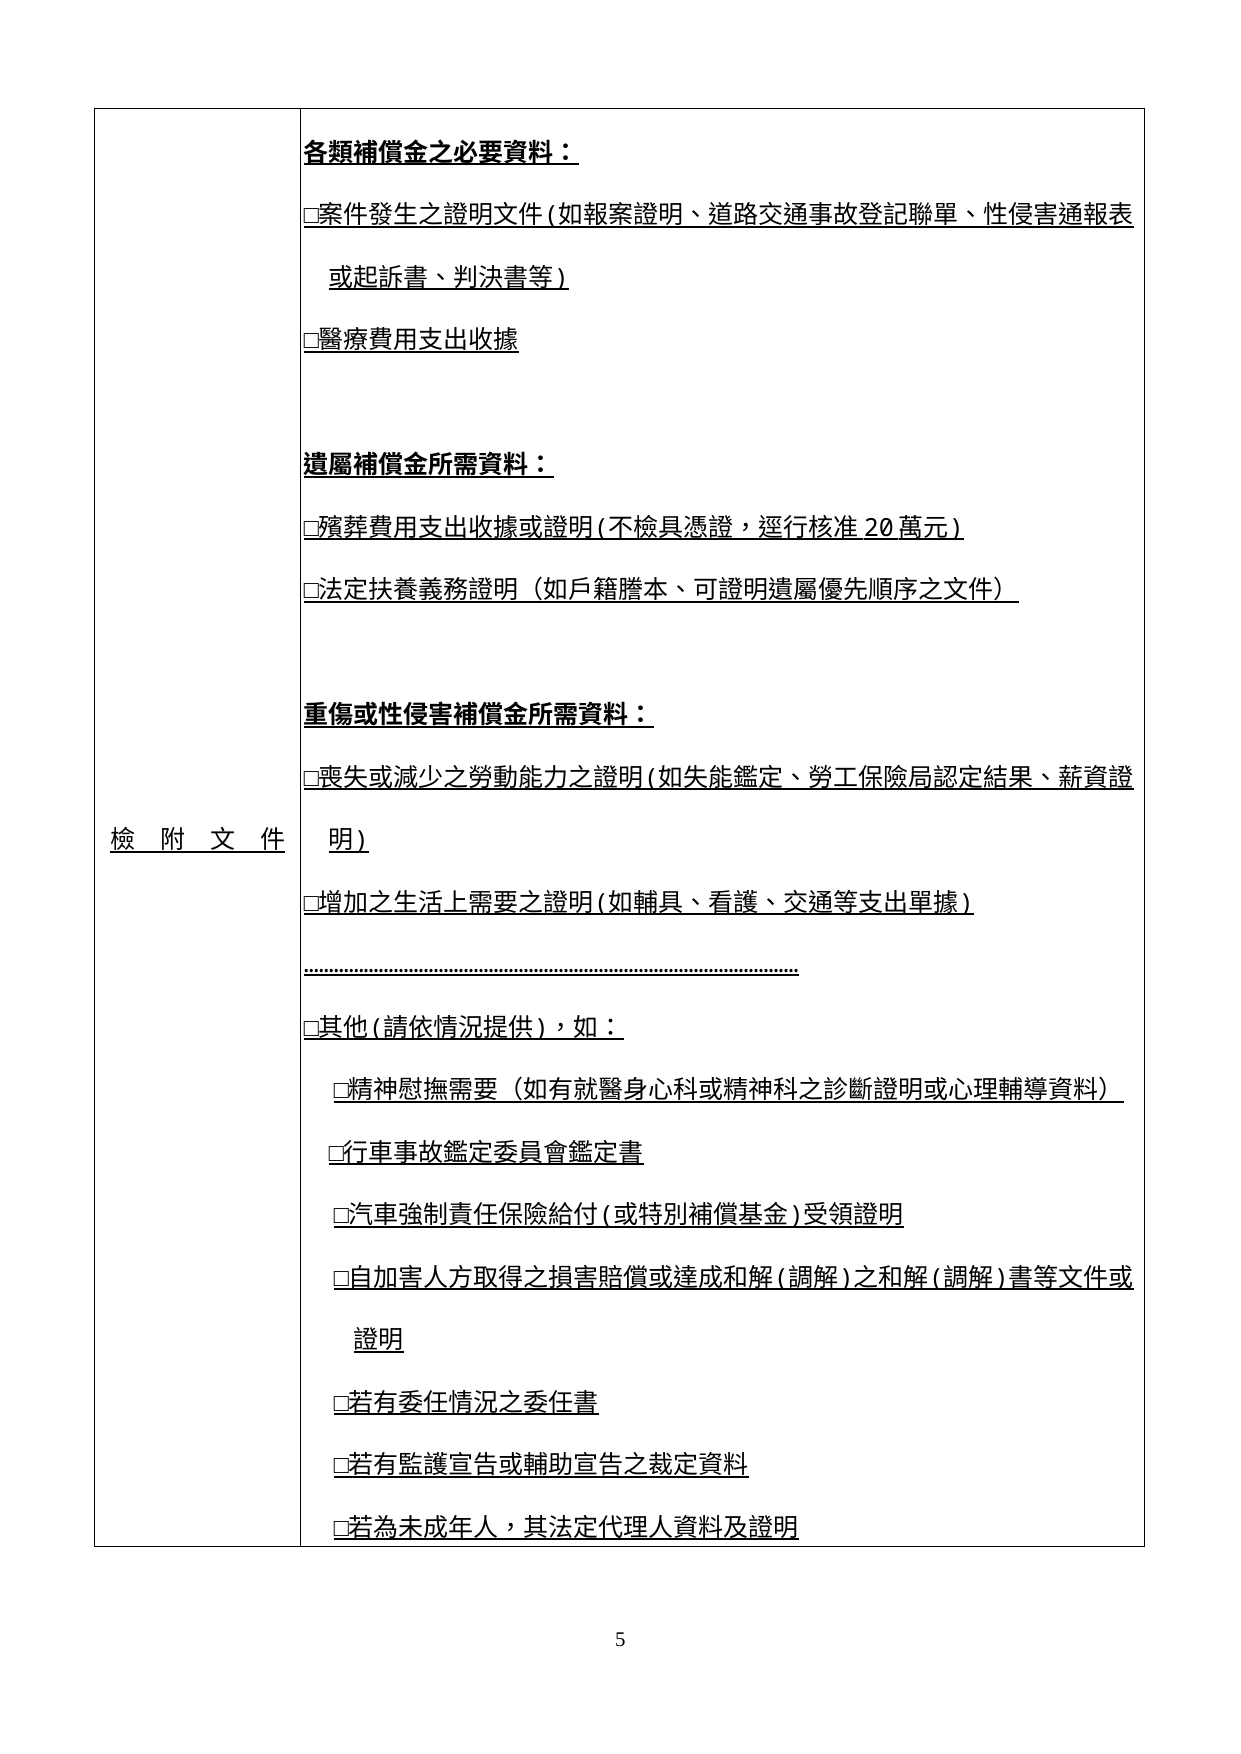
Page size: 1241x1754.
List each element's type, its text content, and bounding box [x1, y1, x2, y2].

table_cell 檢 附 文 件 [95, 109, 300, 1546]
table_cell 各類補償金之必要資料： □案件發生之證明文件(如報案證明、道路交通事故登記聯單、性侵害通報表或起訴書、判決書等) □醫療費用支出收據 遺屬補償金所需資料： □殯葬費用支出收據或證明(不檢具憑證，逕行核准20萬元) □法定扶養義務證明（如戶籍謄本、可證明遺屬優先順序之文件） 重傷或性侵害補償金所需資料： □喪失或減少之勞動能力之證明(如失能鑑定、勞工保險局認定結果、薪資證明) □增加之生活上需要之證明(如輔具、看護、交通等支出單據) ……………………………………………………………………………………… □其他(請依情況提供)，如： □精神慰撫需要（如有就醫身心科或精神科之診斷證明或心理輔導資料） □行車事故鑑定委員會鑑定書 □汽車強制責任保險給付(或特別補償基金)受領證明 □自加害人方取得之損害賠償或達成和解(調解)之和解(調解)書等文件或證明 □若有委任情況之委任書 □若有監護宣告或輔助宣告之裁定資料 □若為未成年人，其法定代理人資料及證明 [301, 109, 1144, 1546]
